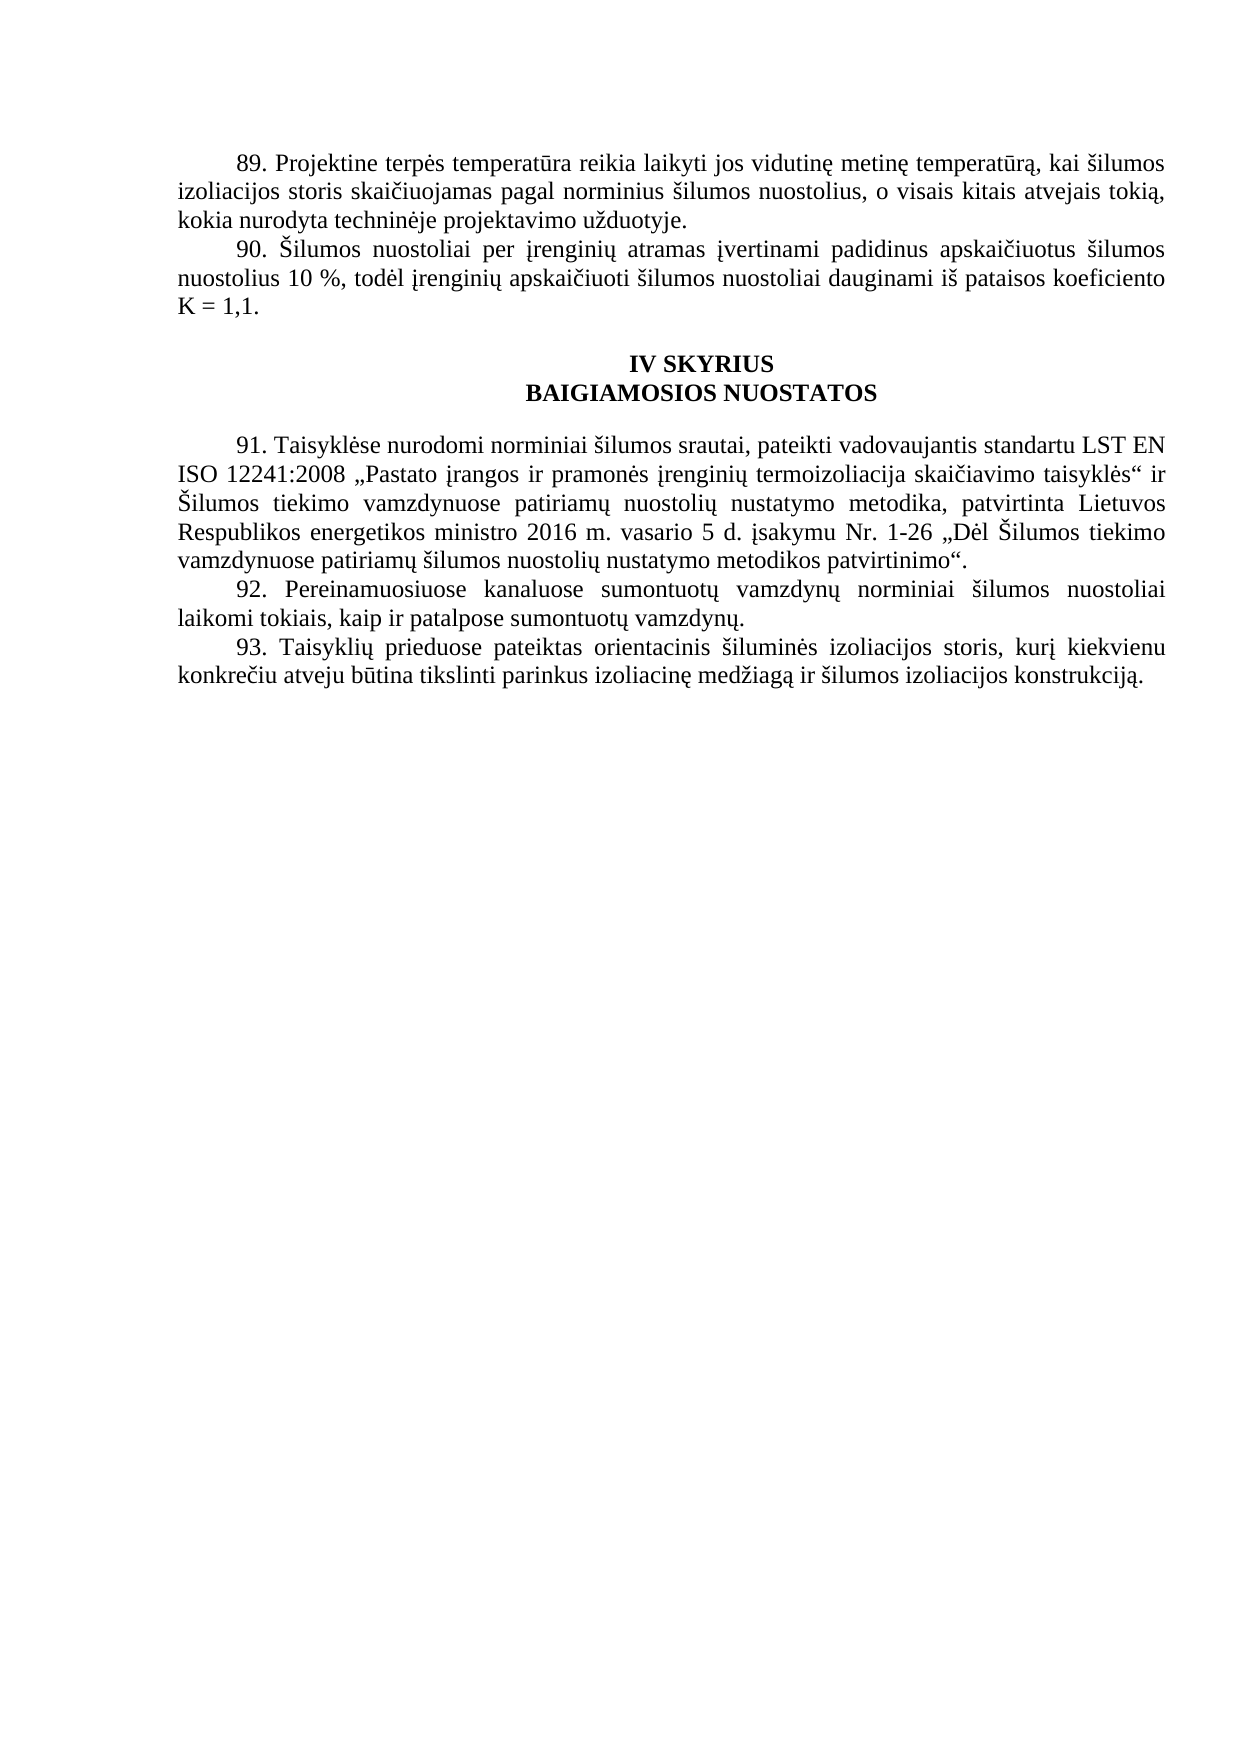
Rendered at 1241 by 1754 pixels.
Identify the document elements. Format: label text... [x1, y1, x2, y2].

text 92. Pereinamuosiuose kanaluose sumontuotų vamzdynų norminiai šilumos nuostoliai laikomi tokiais, kaip ir patalpose sumontuotų vamzdynų. [177, 574, 1167, 632]
text 93. Taisyklių prieduose pateiktas orientacinis šiluminės izoliacijos storis, kurį kiekvienu konkrečiu atveju būtina tikslinti parinkus izoliacinę medžiagą ir šilumos izoliacijos konstrukciją. [177, 632, 1167, 689]
text BAIGIAMOSIOS NUOSTATOS [177, 378, 1167, 406]
text 90. Šilumos nuostoliai per įrenginių atramas įvertinami padidinus apskaičiuotus šilumos nuostolius 10 %, todėl įrenginių apskaičiuoti šilumos nuostoliai dauginami iš pataisos koeficiento K = 1,1. [177, 234, 1167, 320]
text 89. Projektine terpės temperatūra reikia laikyti jos vidutinę metinę temperatūrą, kai šilumos izoliacijos storis skaičiuojamas pagal norminius šilumos nuostolius, o visais kitais atvejais tokią, kokia nurodyta techninėje projektavimo užduotyje. [177, 148, 1167, 234]
text IV SKYRIUS [177, 349, 1167, 378]
text 91. Taisyklėse nurodomi norminiai šilumos srautai, pateikti vadovaujantis standartu LST EN ISO 12241:2008 „Pastato įrangos ir pramonės įrenginių termoizoliacija skaičiavimo taisyklės“ ir Šilumos tiekimo vamzdynuose patiriamų nuostolių nustatymo metodika, patvirtinta Lietuvos Respublikos energetikos ministro 2016 m. vasario 5 d. įsakymu Nr. 1-26 „Dėl Šilumos tiekimo vamzdynuose patiriamų šilumos nuostolių nustatymo metodikos patvirtinimo“. [177, 431, 1167, 574]
